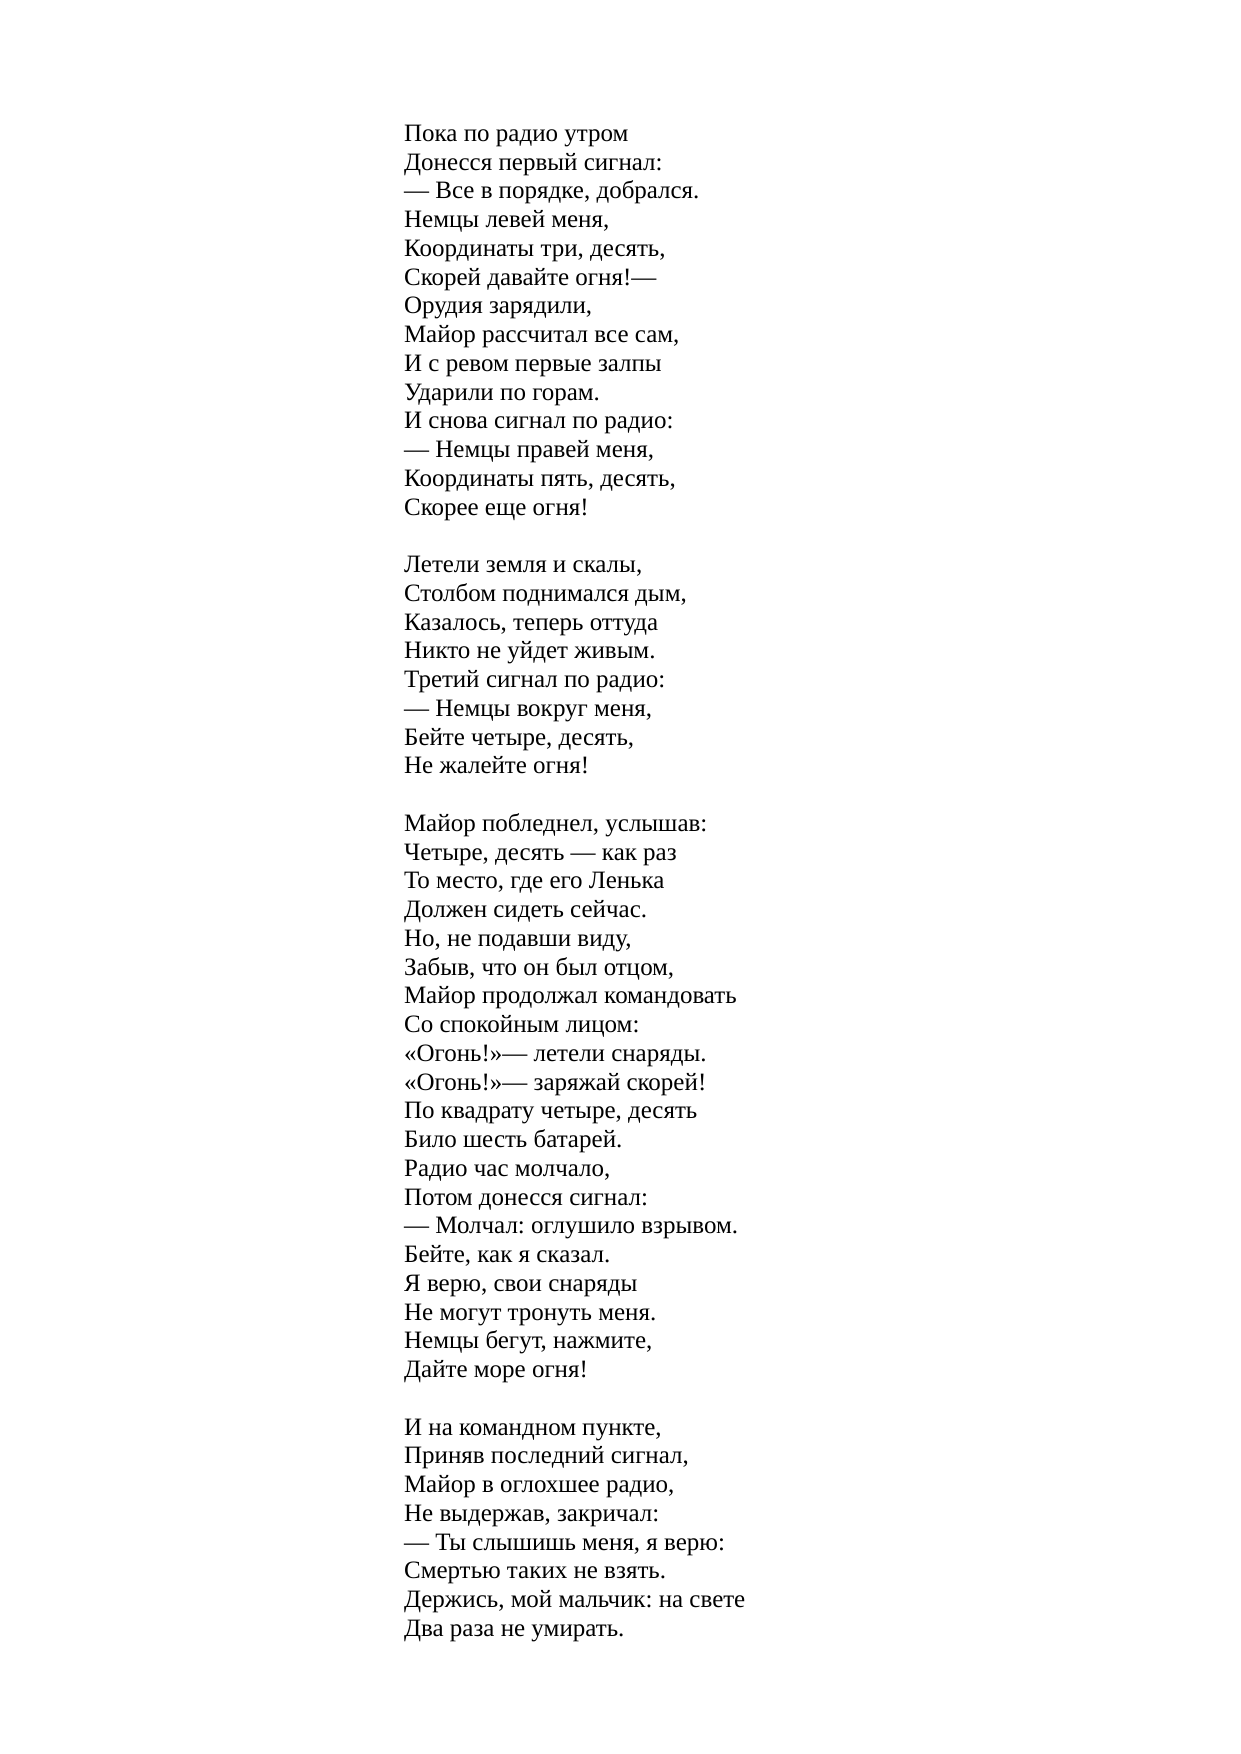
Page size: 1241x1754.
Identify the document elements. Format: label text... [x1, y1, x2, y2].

text Я верю, свои снаряды [404, 1268, 1122, 1297]
text Скорее еще огня! [404, 492, 1122, 521]
text Радио час молчало, [404, 1153, 1122, 1182]
text Дайте море огня! [404, 1354, 1122, 1383]
text Координаты пять, десять, [404, 463, 1122, 492]
text — Немцы вокруг меня, [404, 693, 1122, 722]
text Столбом поднимался дым, [404, 578, 1122, 607]
text Четыре, десять — как раз [404, 837, 1122, 866]
text Казалось, теперь оттуда [404, 607, 1122, 636]
text Немцы левей меня, [404, 204, 1122, 233]
text Не жалейте огня! [404, 751, 1122, 779]
text Майор в оглохшее радио, [404, 1469, 1122, 1498]
text Не могут тронуть меня. [404, 1297, 1122, 1326]
text То место, где его Ленька [404, 866, 1122, 894]
text Скорей давайте огня!— [404, 262, 1122, 291]
text Держись, мой мальчик: на свете [404, 1584, 1122, 1613]
text — Молчал: оглушило взрывом. [404, 1211, 1122, 1239]
text Донесся первый сигнал: [404, 147, 1122, 176]
text — Немцы правей меня, [404, 434, 1122, 463]
text Приняв последний сигнал, [404, 1441, 1122, 1469]
text Летели земля и скалы, [404, 549, 1122, 578]
text «Огонь!»— заряжай скорей! [404, 1067, 1122, 1096]
text Майор продолжал командовать [404, 981, 1122, 1009]
text Координаты три, десять, [404, 233, 1122, 262]
text Орудия зарядили, [404, 291, 1122, 319]
text Никто не уйдет живым. [404, 636, 1122, 664]
text Со спокойным лицом: [404, 1009, 1122, 1038]
text Забыв, что он был отцом, [404, 952, 1122, 981]
text Майор побледнел, услышав: [404, 808, 1122, 837]
text Не выдержав, закричал: [404, 1498, 1122, 1527]
text Ударили по горам. [404, 377, 1122, 406]
text Третий сигнал по радио: [404, 664, 1122, 693]
text По квадрату четыре, десять [404, 1096, 1122, 1124]
text Но, не подавши виду, [404, 923, 1122, 952]
text Било шесть батарей. [404, 1124, 1122, 1153]
text Бейте четыре, десять, [404, 722, 1122, 751]
text Должен сидеть сейчас. [404, 894, 1122, 923]
text И на командном пункте, [404, 1412, 1122, 1441]
text И снова сигнал по радио: [404, 406, 1122, 434]
text Два раза не умирать. [404, 1613, 1122, 1642]
text — Все в порядке, добрался. [404, 176, 1122, 204]
text И с ревом первые залпы [404, 348, 1122, 377]
text Смертью таких не взять. [404, 1556, 1122, 1584]
text Пока по радио утром [404, 118, 1122, 147]
text Потом донесся сигнал: [404, 1182, 1122, 1211]
text Бейте, как я сказал. [404, 1239, 1122, 1268]
text — Ты слышишь меня, я верю: [404, 1527, 1122, 1556]
text Майор рассчитал все сам, [404, 319, 1122, 348]
text Немцы бегут, нажмите, [404, 1326, 1122, 1354]
text «Огонь!»— летели снаряды. [404, 1038, 1122, 1067]
